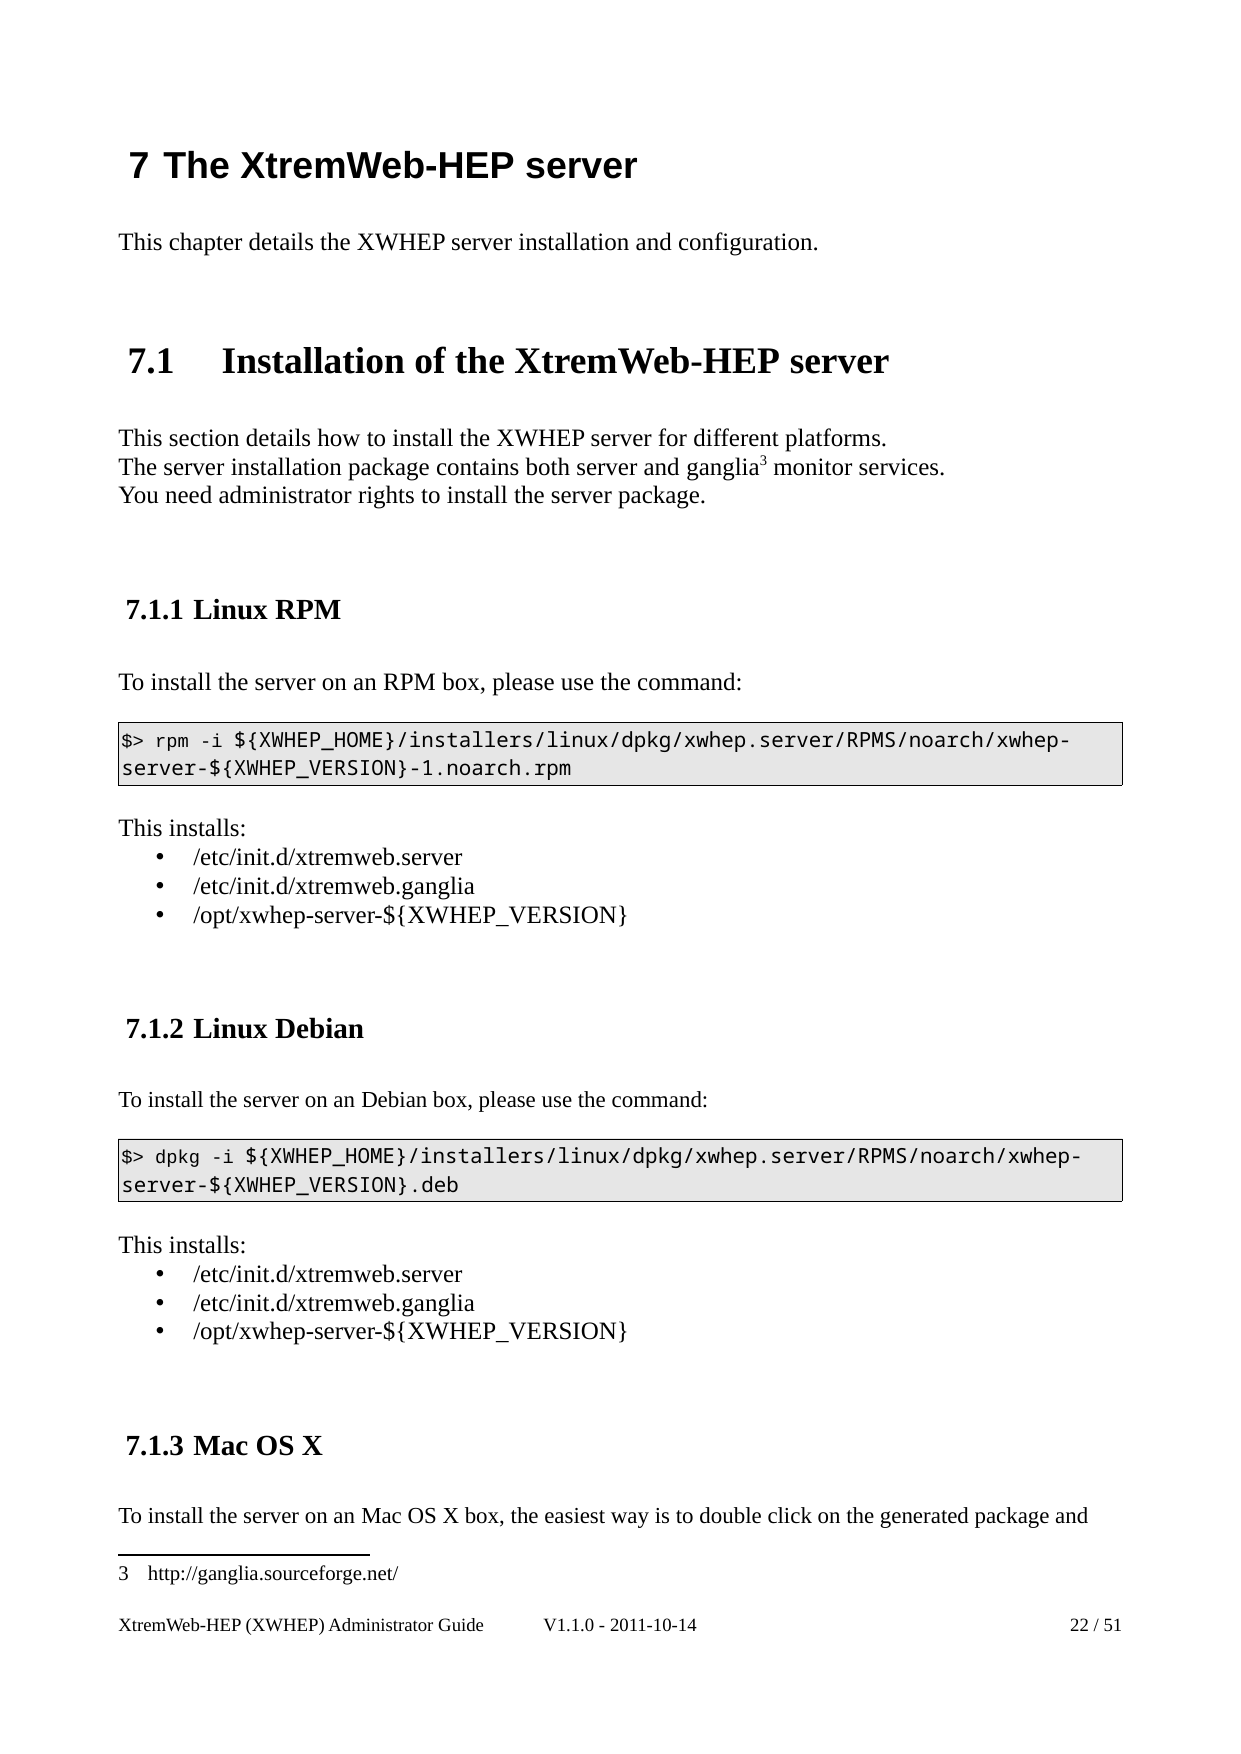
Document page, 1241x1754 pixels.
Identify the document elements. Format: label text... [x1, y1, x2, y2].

text To install the server on an Debian box, please use the command: [118, 1086, 1122, 1112]
text This installs: [118, 1230, 1122, 1259]
text You need administrator rights to install the server package. [118, 481, 1122, 509]
list /etc/init.d/xtremweb.server [156, 842, 1122, 871]
subtitle Mac OS X [118, 1428, 1122, 1461]
text This section details how to install the XWHEP server for different platforms. [118, 423, 1122, 452]
list /opt/xwhep-server-${XWHEP_VERSION} [156, 900, 1122, 928]
text $> rpm -i ${XWHEP_HOME}/installers/linux/dpkg/xwhep.server/RPMS/noarch/xwhep-server-${XWHEP_VERSION}-1.noarch.rpm [119, 723, 1122, 785]
text This installs: [118, 813, 1122, 842]
subtitle Installation of the XtremWeb-HEP server [118, 339, 1122, 382]
subtitle Linux RPM [118, 592, 1122, 625]
list /etc/init.d/xtremweb.server [156, 1259, 1122, 1288]
subtitle The XtremWeb-HEP server [118, 143, 1122, 186]
text The server installation package contains both server and ganglia monitor services. [118, 452, 1122, 481]
text http://ganglia.sourceforge.net/ [118, 1561, 1122, 1585]
list /etc/init.d/xtremweb.ganglia [156, 1288, 1122, 1316]
subtitle Linux Debian [118, 1011, 1122, 1044]
text To install the server on an Mac OS X box, the easiest way is to double click on the generated package and [118, 1502, 1122, 1529]
text This chapter details the XWHEP server installation and configuration. [118, 227, 1122, 256]
list /opt/xwhep-server-${XWHEP_VERSION} [156, 1316, 1122, 1345]
list /etc/init.d/xtremweb.ganglia [156, 871, 1122, 900]
text $> dpkg -i ${XWHEP_HOME}/installers/linux/dpkg/xwhep.server/RPMS/noarch/xwhep-server-${XWHEP_VERSION}.deb [119, 1140, 1122, 1201]
text To install the server on an RPM box, please use the command: [118, 667, 1122, 695]
